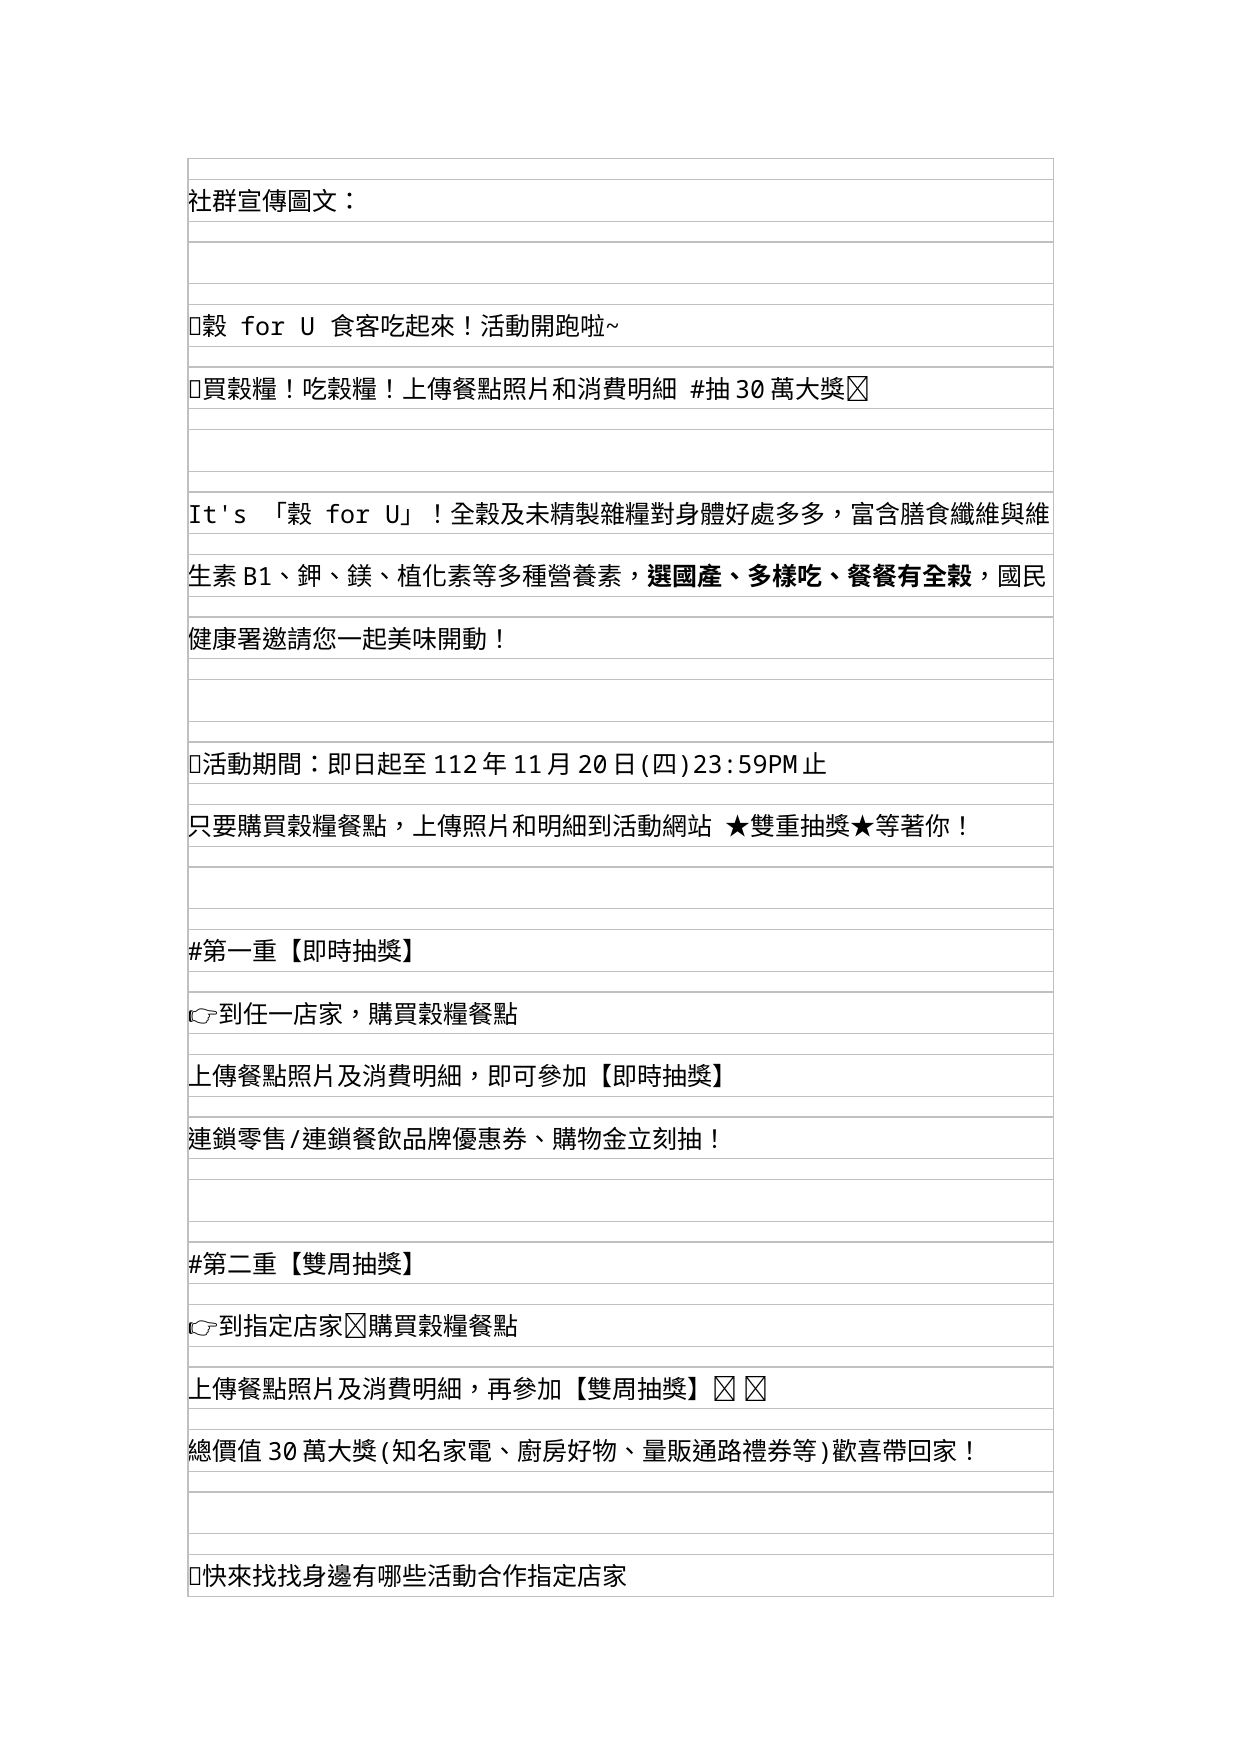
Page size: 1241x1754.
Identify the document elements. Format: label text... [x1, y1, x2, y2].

text #第二重【雙周抽獎】 [189, 1243, 1053, 1283]
text [189, 159, 1053, 179]
text 👉到指定店家✨購買穀糧餐點 [189, 1305, 1053, 1346]
text [189, 284, 1053, 304]
text [189, 1034, 1053, 1054]
text [189, 784, 1053, 804]
text 只要購買穀糧餐點，上傳照片和明細到活動網站 ★雙重抽獎★等著你！ [189, 805, 1053, 846]
text 健康署邀請您一起美味開動！ [189, 618, 1053, 658]
text 📢穀 for U 食客吃起來！活動開跑啦~ [189, 305, 1053, 346]
text [189, 1097, 1053, 1116]
text 總價值30萬大獎(知名家電、廚房好物、量販通路禮券等)歡喜帶回家！ [189, 1430, 1053, 1471]
text 上傳餐點照片及消費明細，再參加【雙周抽獎】🎉 🎉 [189, 1368, 1053, 1408]
text [189, 1347, 1053, 1366]
text [189, 1222, 1053, 1241]
text 🔎快來找找身邊有哪些活動合作指定店家 [189, 1555, 1053, 1596]
text [189, 972, 1053, 991]
text It's 「穀 for U」！全穀及未精製雜糧對身體好處多多，富含膳食纖維與維 [189, 493, 1053, 533]
text 上傳餐點照片及消費明細，即可參加【即時抽獎】 [189, 1055, 1053, 1096]
text [189, 1284, 1053, 1304]
text [189, 347, 1053, 366]
text 社群宣傳圖文： [189, 180, 1053, 221]
text [189, 534, 1053, 554]
text 生素B1、鉀、鎂、植化素等多種營養素，選國產、多樣吃、餐餐有全榖，國民 [189, 555, 1053, 596]
text [189, 597, 1053, 616]
text [189, 909, 1053, 929]
text [189, 1409, 1053, 1429]
text [189, 722, 1053, 741]
text [189, 1534, 1053, 1554]
text [189, 472, 1053, 491]
text #第一重【即時抽獎】 [189, 930, 1053, 971]
text 連鎖零售/連鎖餐飲品牌優惠券、購物金立刻抽！ [189, 1118, 1053, 1158]
text 🎁買穀糧！吃穀糧！上傳餐點照片和消費明細 #抽30萬大獎🎁 [189, 368, 1053, 408]
text ✅活動期間：即日起至112年11月20日(四)23:59PM止 [189, 743, 1053, 783]
text 👉到任一店家，購買穀糧餐點 [189, 993, 1053, 1033]
